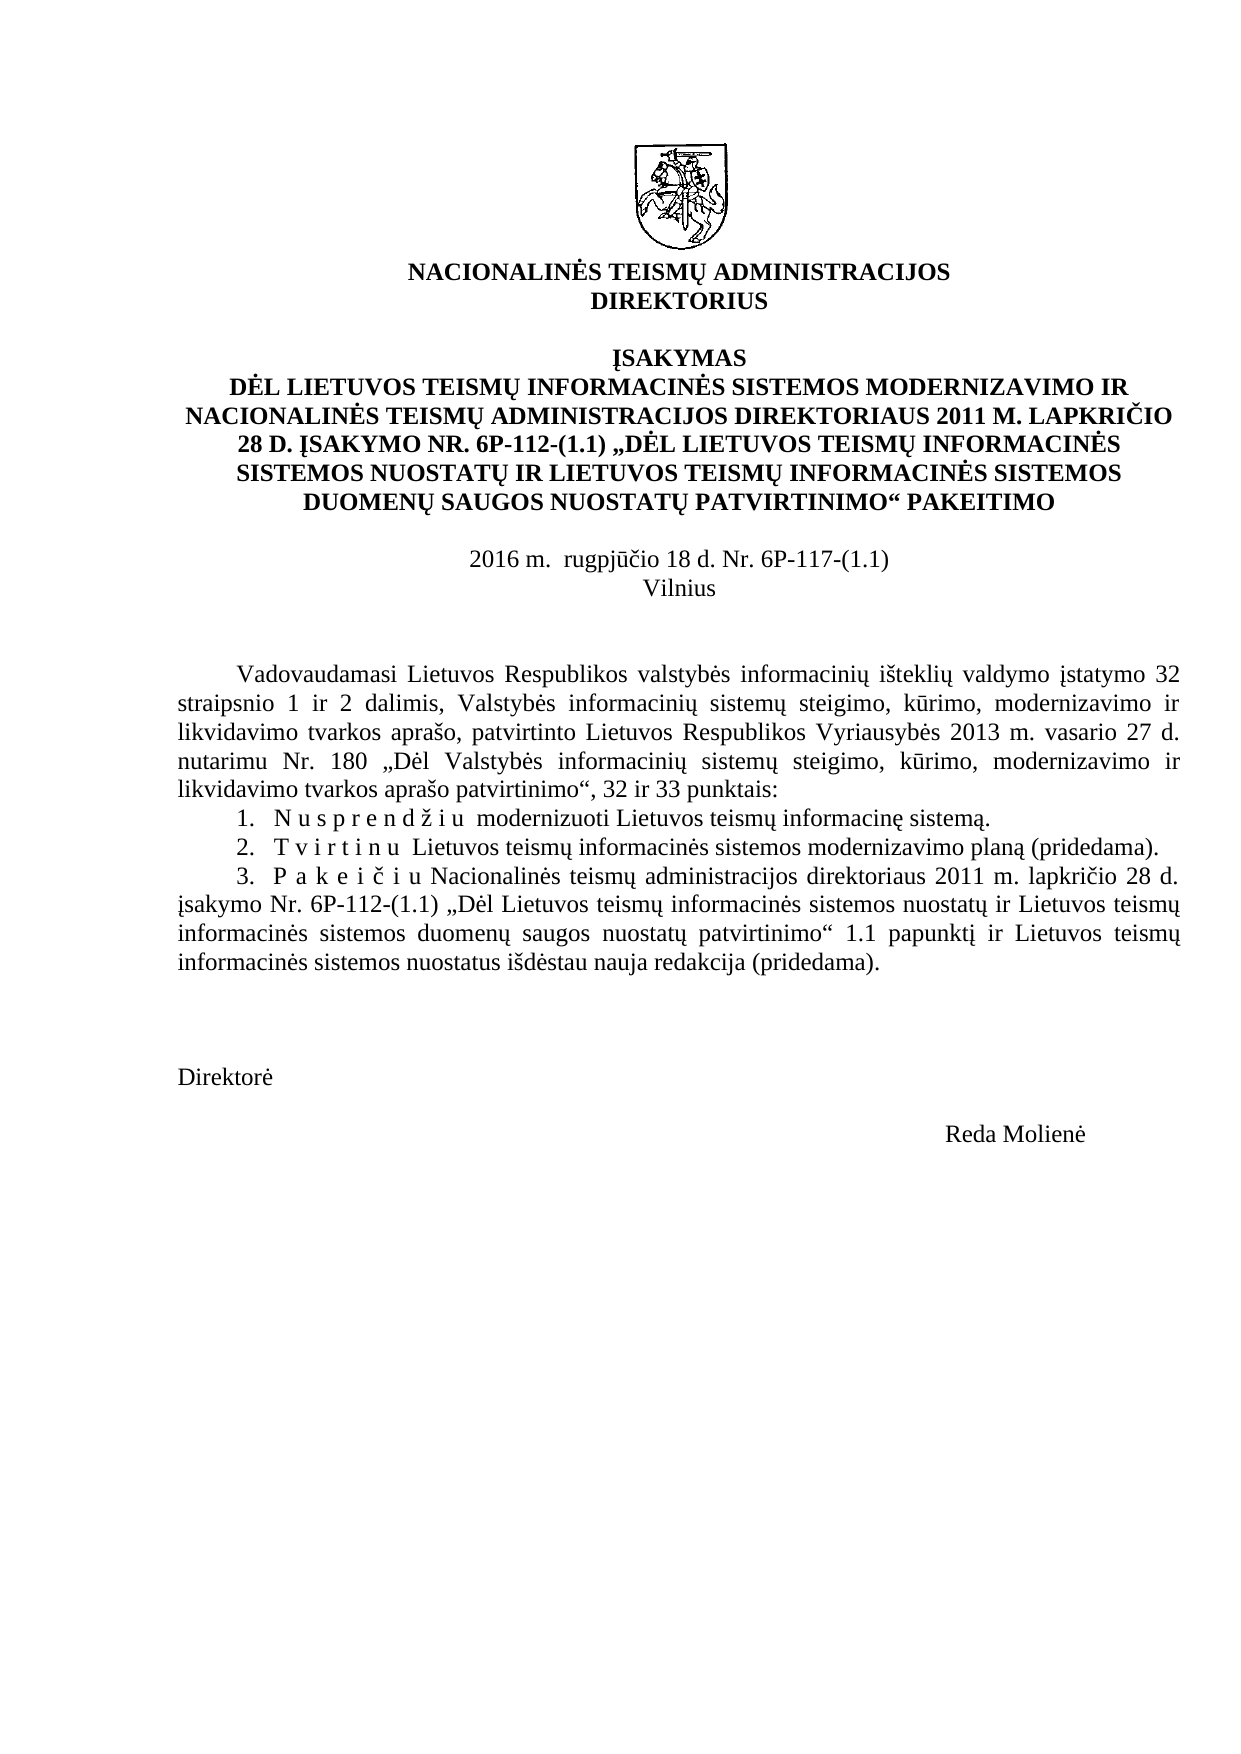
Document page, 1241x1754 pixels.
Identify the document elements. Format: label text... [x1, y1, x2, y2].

text Vadovaudamasi Lietuvos Respublikos valstybės informacinių išteklių valdymo įstatymo 32 straipsnio 1 ir 2 dalimis, Valstybės informacinių sistemų steigimo, kūrimo, modernizavimo ir likvidavimo tvarkos aprašo, patvirtinto Lietuvos Respublikos Vyriausybės 2013 m. vasario 27 d. nutarimu Nr. 180 „Dėl Valstybės informacinių sistemų steigimo, kūrimo, modernizavimo ir likvidavimo tvarkos aprašo patvirtinimo“, 32 ir 33 punktais: [177, 659, 1181, 803]
text 2016 m. rugpjūčio 18 d. Nr. 6P-117-(1.1) [177, 544, 1181, 573]
text 2. T v i r t i n u Lietuvos teismų informacinės sistemos modernizavimo planą (pridedama). [177, 832, 1181, 861]
text DĖL LIETUVOS TEISMŲ INFORMACINĖS SISTEMOS MODERNIZAVIMO IR NACIONALINĖS TEISMŲ ADMINISTRACIJOS DIREKTORIAUS 2011 M. LAPKRIČIO 28 D. ĮSAKYMO NR. 6P-112-(1.1) „DĖL LIETUVOS TEISMŲ INFORMACINĖS SISTEMOS NUOSTATŲ IR LIETUVOS TEISMŲ INFORMACINĖS SISTEMOS DUOMENŲ SAUGOS NUOSTATŲ PATVIRTINIMO“ PAKEITIMO [177, 372, 1181, 516]
text 1. N u s p r e n d ž i u modernizuoti Lietuvos teismų informacinę sistemą. [236, 803, 1181, 832]
text ĮSAKYMAS [177, 343, 1181, 372]
text direktorius [177, 286, 1181, 314]
text NACIONALINĖS TEISMŲ ADMINISTRACIJOS [177, 257, 1181, 286]
text Direktorė Reda Molienė [177, 1062, 1181, 1148]
text Vilnius [177, 573, 1181, 602]
text 3. P a k e i č i u Nacionalinės teismų administracijos direktoriaus 2011 m. lapkričio 28 d. įsakymo Nr. 6P-112-(1.1) „Dėl Lietuvos teismų informacinės sistemos nuostatų ir Lietuvos teismų informacinės sistemos duomenų saugos nuostatų patvirtinimo“ 1.1 papunktį ir Lietuvos teismų informacinės sistemos nuostatus išdėstau nauja redakcija (pridedama). [177, 861, 1181, 976]
